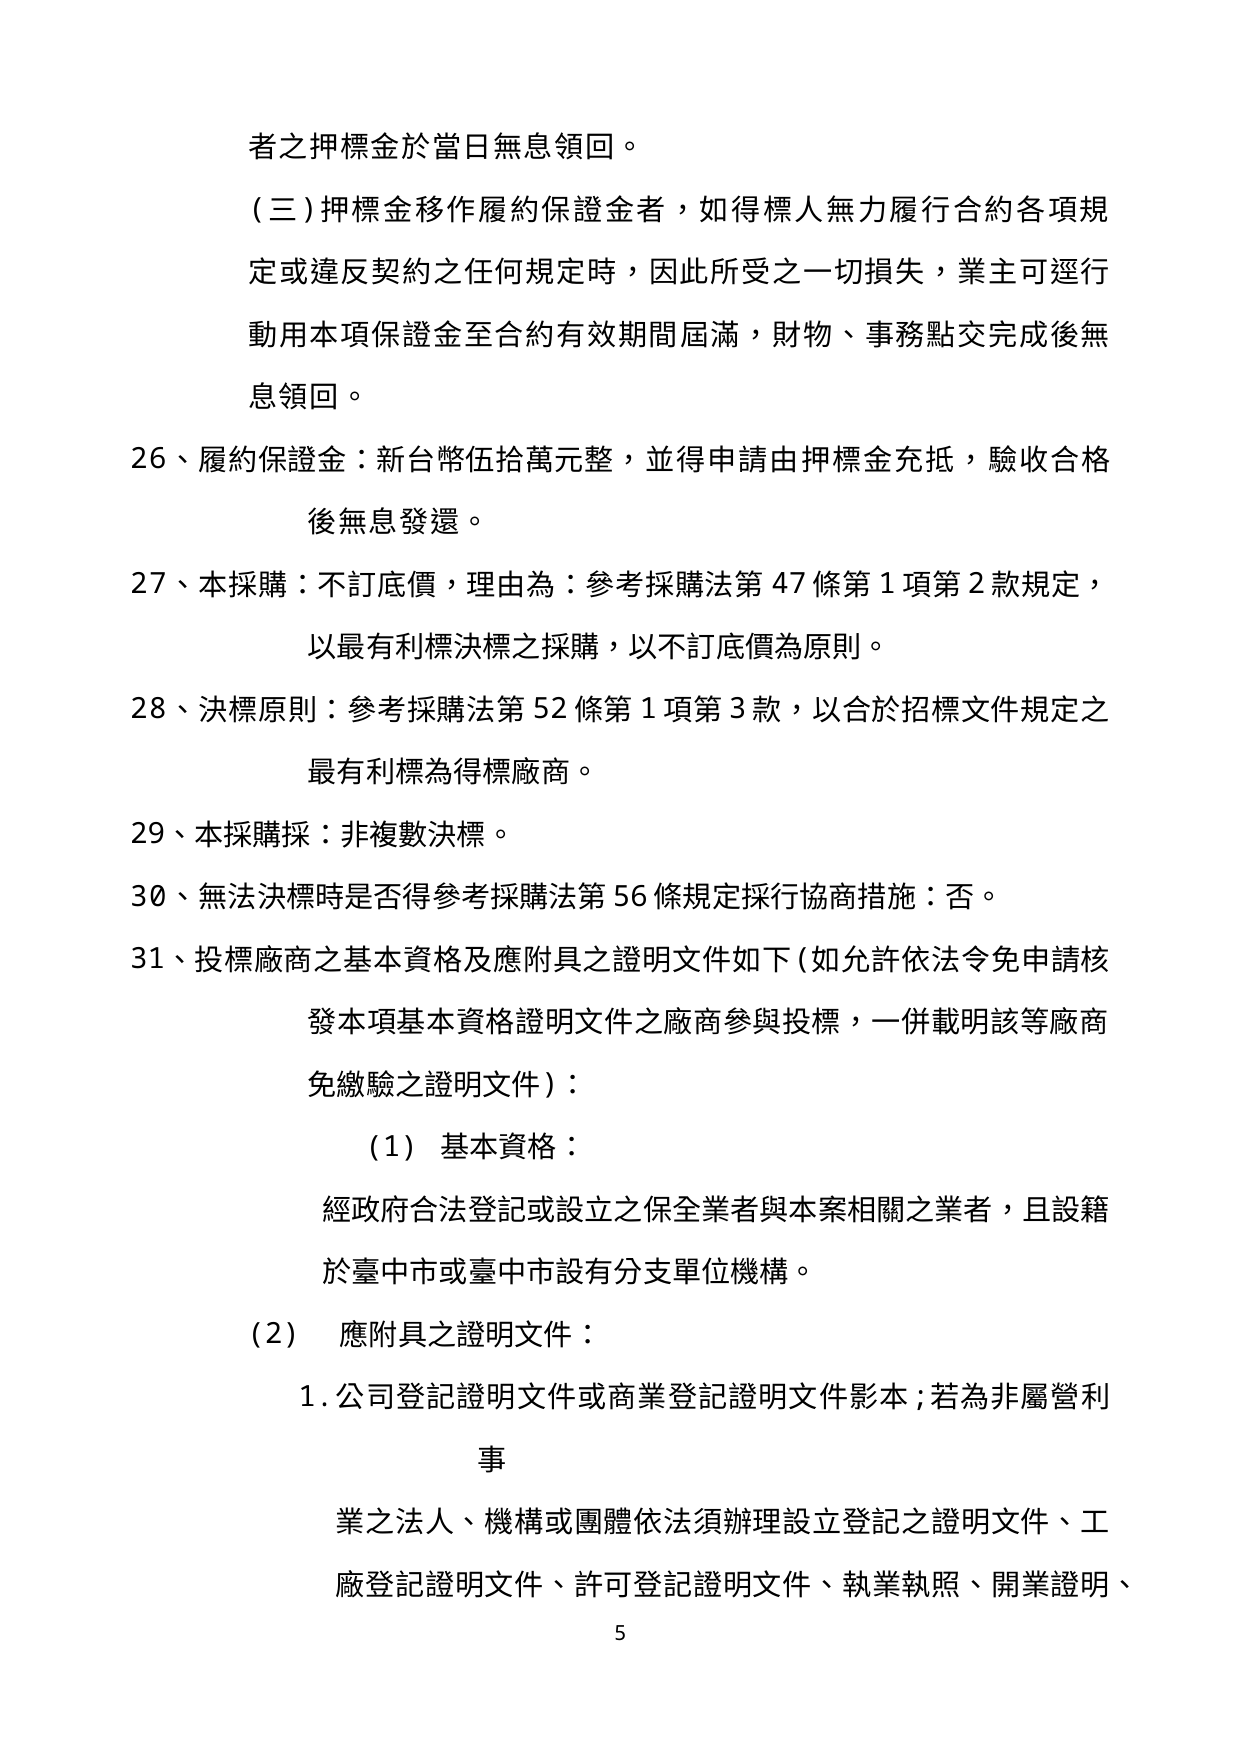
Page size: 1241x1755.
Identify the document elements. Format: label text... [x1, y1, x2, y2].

list 應附具之證明文件： [247, 1291, 1110, 1353]
list 本採購：不訂底價，理由為：參考採購法第47條第1項第2款規定，以最有利標決標之採購，以不訂底價為原則。 [130, 541, 1110, 666]
text 者之押標金於當日無息領回。 [248, 103, 1110, 166]
list 公司登記證明文件或商業登記證明文件影本;若為非屬營利事 [298, 1353, 1110, 1478]
list 決標原則：參考採購法第52條第1項第3款，以合於招標文件規定之最有利標為得標廠商。 [130, 666, 1110, 791]
list 本採購採：非複數決標。 [130, 791, 1110, 853]
list 基本資格： [365, 1103, 1110, 1166]
text (三)押標金移作履約保證金者，如得標人無力履行合約各項規定或違反契約之任何規定時，因此所受之一切損失，業主可逕行動用本項保證金至合約有效期間屆滿，財物、事務點交完成後無息領回。 [248, 166, 1110, 416]
list 投標廠商之基本資格及應附具之證明文件如下(如允許依法令免申請核發本項基本資格證明文件之廠商參與投標，一併載明該等廠商免繳驗之證明文件)： [130, 916, 1110, 1103]
text 經政府合法登記或設立之保全業者與本案相關之業者，且設籍於臺中市或臺中市設有分支單位機構。 [322, 1166, 1110, 1291]
text 業之法人、機構或團體依法須辦理設立登記之證明文件、工廠登記證明文件、許可登記證明文件、執業執照、開業證明、立案證明或其他由政府機關或其授權機構核發該廠商係合法證明或設立之證明文件。(營利事業登記證自98年4月13日起停止使用，不再作為證明文件，請勿再提供)請就下列方式擇一辦理： [336, 1478, 1110, 1603]
list 無法決標時是否得參考採購法第56條規定採行協商措施：否。 [130, 853, 1110, 916]
list 履約保證金：新台幣伍拾萬元整，並得申請由押標金充抵，驗收合格後無息發還。 [130, 416, 1110, 541]
